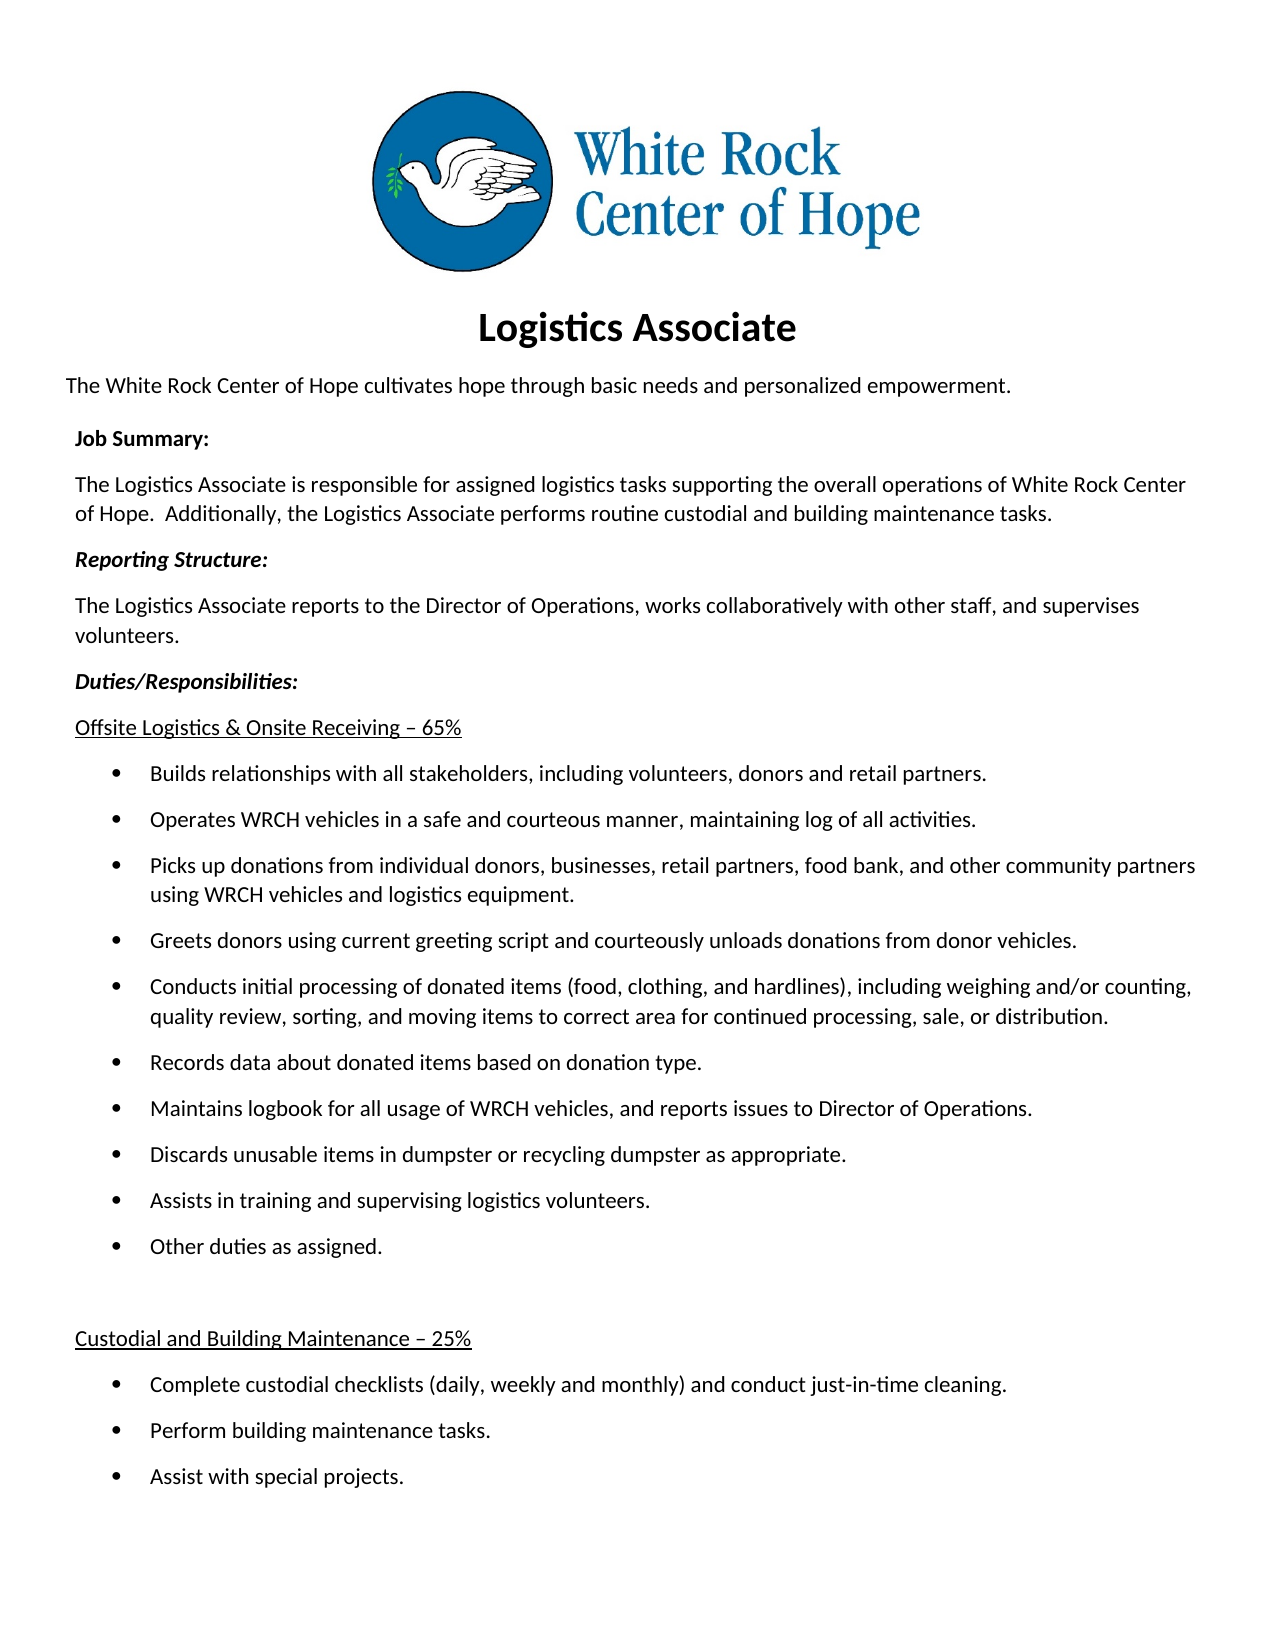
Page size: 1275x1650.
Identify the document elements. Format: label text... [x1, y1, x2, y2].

text Logistics Associate [75, 301, 1200, 352]
list Assist with special projects. [112, 1462, 1200, 1490]
list Other duties as assigned. [112, 1232, 1200, 1260]
list Operates WRCH vehicles in a safe and courteous manner, maintaining log of all activities. [112, 805, 1200, 833]
list Assists in training and supervising logistics volunteers. [112, 1186, 1200, 1214]
list Perform building maintenance tasks. [112, 1416, 1200, 1444]
text The Logistics Associate reports to the Director of Operations, works collaboratively with other staff, and supervises volunteers. [75, 591, 1200, 649]
text Offsite Logistics & Onsite Receiving – 65% [75, 713, 1200, 741]
list Picks up donations from individual donors, businesses, retail partners, food bank, and other community partners using WRCH vehicles and logistics equipment. [112, 851, 1200, 908]
list Conducts initial processing of donated items (food, clothing, and hardlines), including weighing and/or counting, quality review, sorting, and moving items to correct area for continued processing, sale, or distribution. [112, 972, 1200, 1030]
list Discards unusable items in dumpster or recycling dumpster as appropriate. [112, 1140, 1200, 1168]
list Greets donors using current greeting script and courteously unloads donations from donor vehicles. [112, 926, 1200, 954]
list Maintains logbook for all usage of WRCH vehicles, and reports issues to Director of Operations. [112, 1094, 1200, 1122]
list Complete custodial checklists (daily, weekly and monthly) and conduct just-in-time cleaning. [112, 1370, 1200, 1398]
text The White Rock Center of Hope cultivates hope through basic needs and personalized empowerment. [66, 371, 1200, 399]
list Records data about donated items based on donation type. [112, 1048, 1200, 1076]
text The Logistics Associate is responsible for assigned logistics tasks supporting the overall operations of White Rock Center of Hope. Additionally, the Logistics Associate performs routine custodial and building maintenance tasks. [75, 470, 1200, 527]
text Duties/Responsibilities: [75, 667, 1200, 695]
list Builds relationships with all stakeholders, including volunteers, donors and retail partners. [112, 759, 1200, 787]
text Custodial and Building Maintenance – 25% [75, 1324, 1200, 1352]
text Job Summary: [75, 424, 1200, 452]
text Reporting Structure: [75, 545, 1200, 573]
